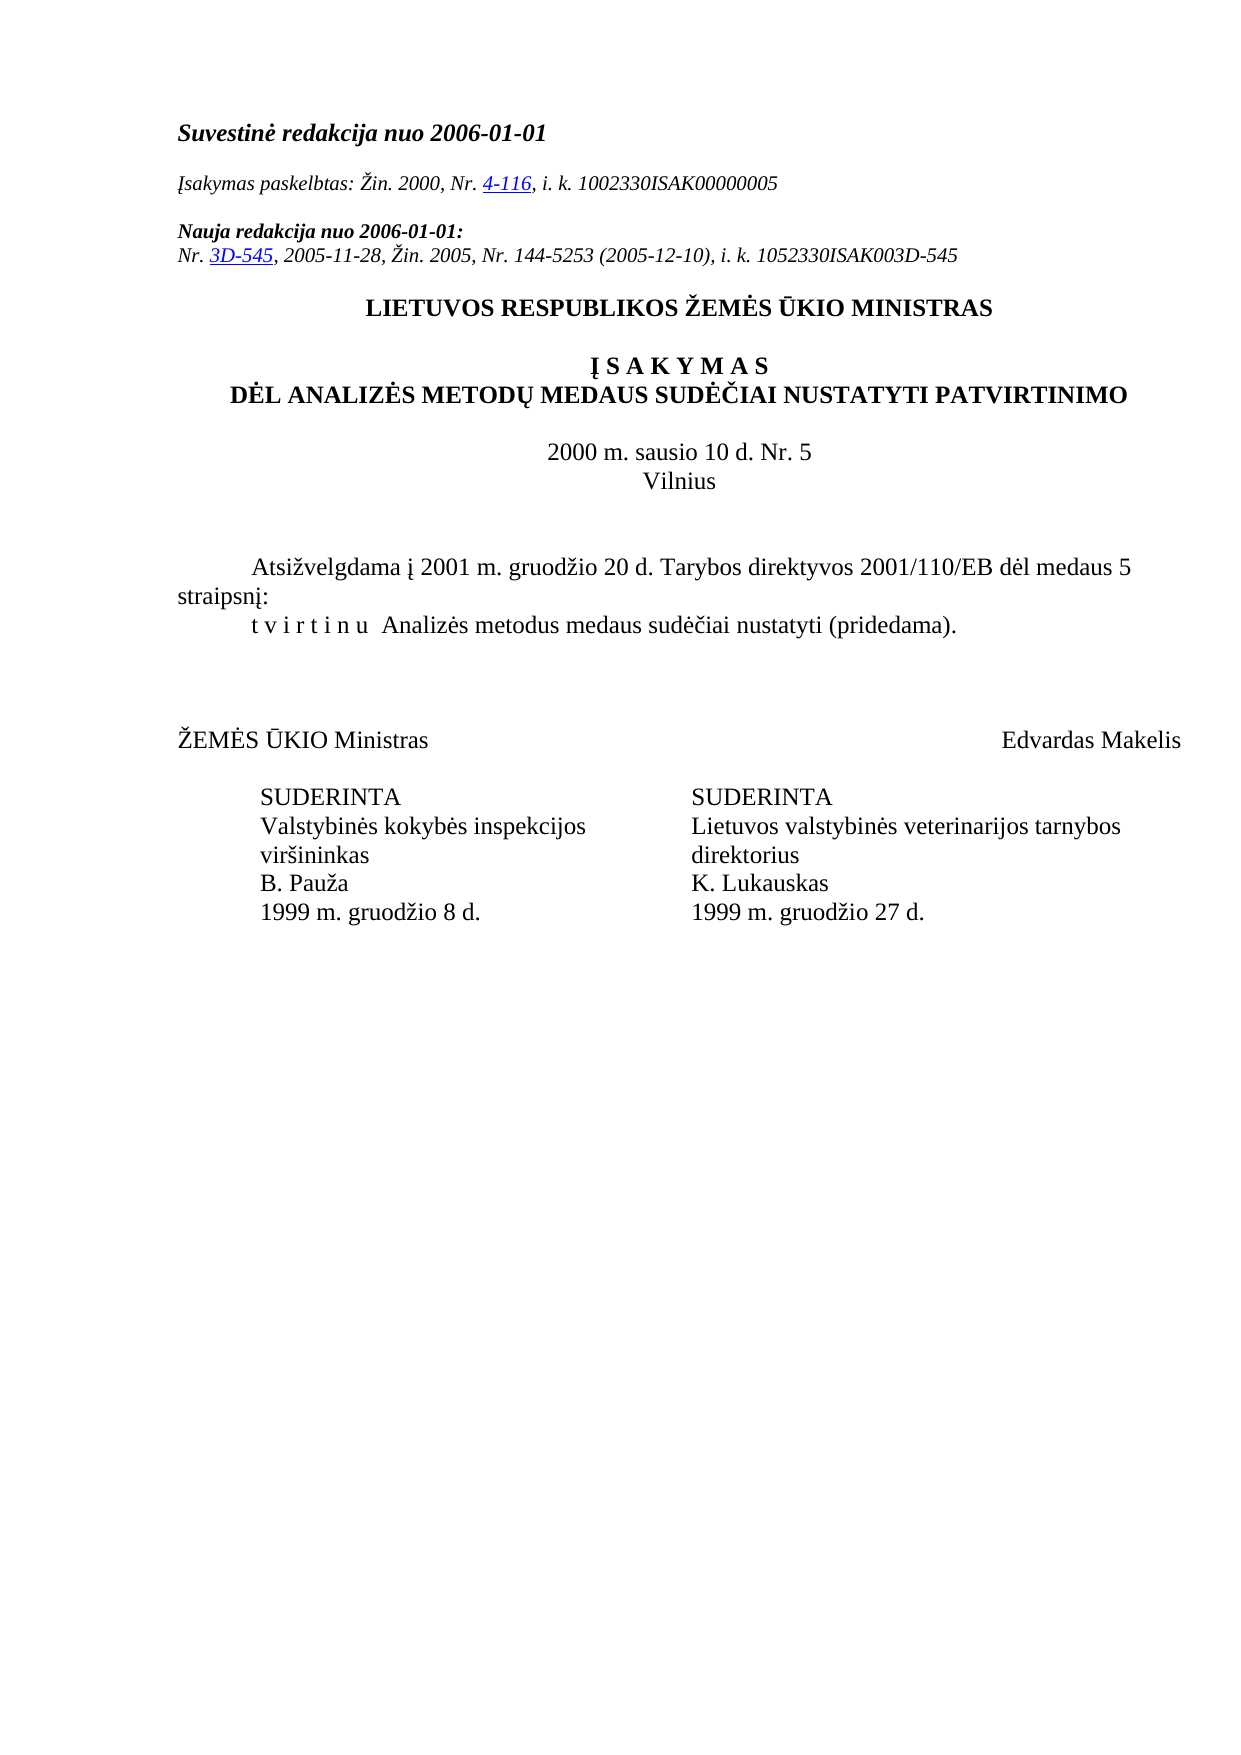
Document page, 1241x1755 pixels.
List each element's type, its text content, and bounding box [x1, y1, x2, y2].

table_header SUDERINTA [680, 782, 1181, 811]
text Atsižvelgdama į 2001 m. gruodžio 20 d. Tarybos direktyvos 2001/110/EB dėl medaus 5 straipsnį: [177, 552, 1181, 610]
table_cell Valstybinės kokybės inspekcijos viršininkas [177, 811, 680, 868]
table_cell Lietuvos valstybinės veterinarijos tarnybos direktorius [680, 811, 1181, 868]
table_cell 1999 m. gruodžio 8 d. [177, 897, 680, 926]
text Nr. 3D-545, 2005-11-28, Žin. 2005, Nr. 144-5253 (2005-12-10), i. k. 1052330ISAK003D-545 [177, 243, 1181, 267]
text Įsakymas paskelbtas: Žin. 2000, Nr. 4-116, i. k. 1002330ISAK00000005 [177, 171, 1181, 195]
text Suvestinė redakcija nuo 2006-01-01 [177, 118, 1181, 147]
table_cell B. Pauža [177, 869, 680, 897]
text ŽEMĖS ŪKIO Ministras Edvardas Makelis [177, 725, 1181, 753]
text LIETUVOS RESPUBLIKOS ŽEMĖS ŪKIO MINISTRAS [177, 293, 1181, 322]
table_cell 1999 m. gruodžio 27 d. [680, 897, 1181, 926]
text Vilnius [177, 466, 1181, 495]
text 2000 m. sausio 10 d. Nr. 5 [177, 437, 1181, 466]
text ĮSAKYMAS [177, 351, 1181, 380]
text Nauja redakcija nuo 2006-01-01: [177, 219, 1181, 243]
table_cell K. Lukauskas [680, 869, 1181, 897]
text DĖL ANALIZĖS METODŲ MEDAUS SUDĖČIAI NUSTATYTI PATVIRTINIMO [177, 380, 1181, 408]
table_header SUDERINTA [177, 782, 680, 811]
text tvirtinu Analizės metodus medaus sudėčiai nustatyti (pridedama). [177, 610, 1181, 638]
